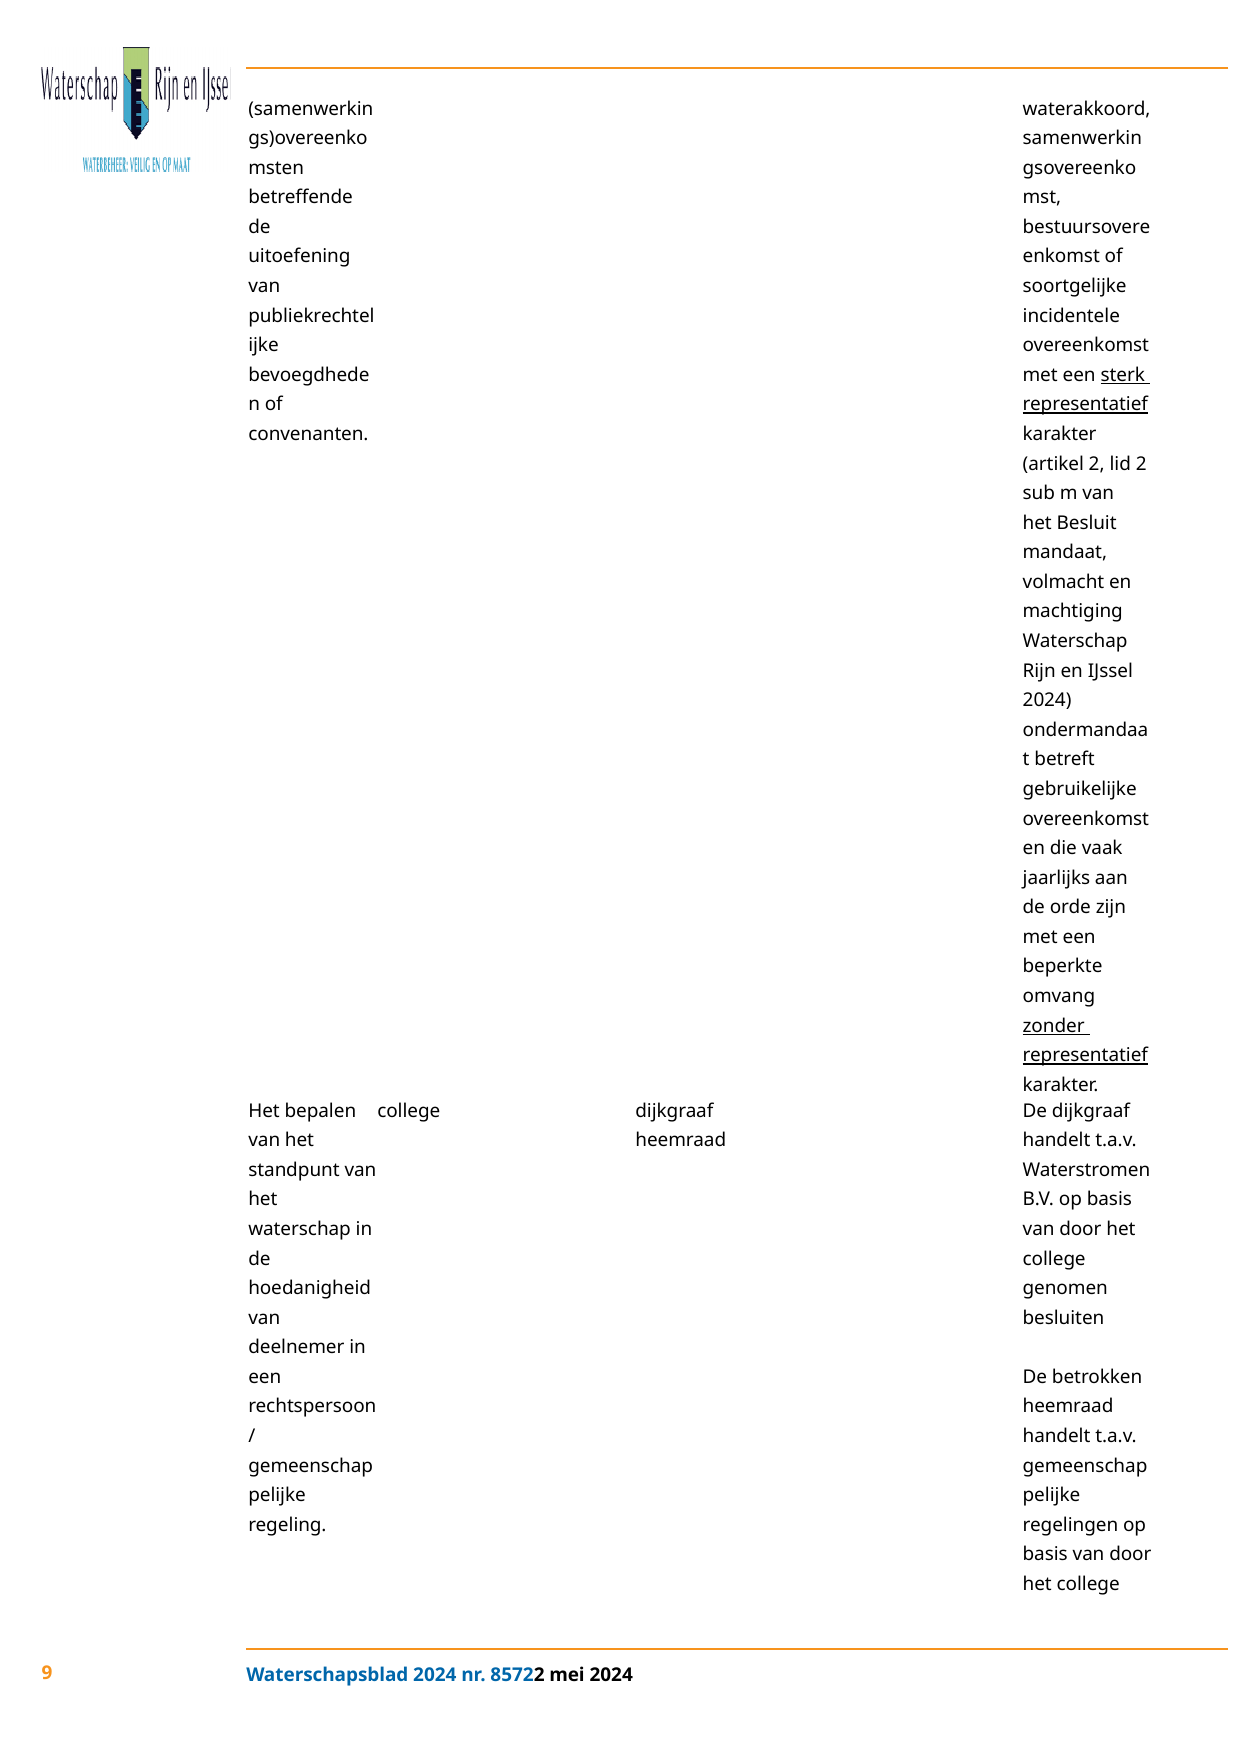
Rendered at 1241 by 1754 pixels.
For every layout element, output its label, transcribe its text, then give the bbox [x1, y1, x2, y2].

table_cell [377, 95, 506, 1097]
table_cell [894, 1097, 1022, 1596]
table_cell [635, 95, 764, 1097]
table_cell [764, 95, 893, 1097]
table_cell Het bepalen van het standpunt van het waterschap in de hoedanigheid van deelnemer in een rechtspersoon / gemeenschappelijke regeling. [248, 1097, 377, 1596]
table_cell waterakkoord, samenwerkingsovereenkomst, bestuursovereenkomst of soortgelijke incidentele overeenkomst met een sterk representatief karakter (artikel 2, lid 2 sub m van het Besluit mandaat, volmacht en machtiging Waterschap Rijn en IJssel 2024) ondermandaat betreft gebruikelijke overeenkomsten die vaak jaarlijks aan de orde zijn met een beperkte omvang zonder representatief karakter. [1023, 95, 1152, 1097]
picture [41, 47, 231, 172]
table_cell dijkgraaf heemraad [635, 1097, 764, 1596]
table_cell [506, 1097, 635, 1596]
table_cell [506, 95, 635, 1097]
table_cell (samenwerkings)overeenkomsten betreffende de uitoefening van publiekrechtelijke bevoegdheden of convenanten. [248, 95, 377, 1097]
table_cell De dijkgraaf handelt t.a.v. Waterstromen B.V. op basis van door het college genomen besluiten De betrokken heemraad handelt t.a.v. gemeenschappelijke regelingen op basis van door het college [1023, 1097, 1152, 1596]
table_cell [764, 1097, 893, 1596]
table_cell [894, 95, 1022, 1097]
table_cell college [377, 1097, 506, 1596]
